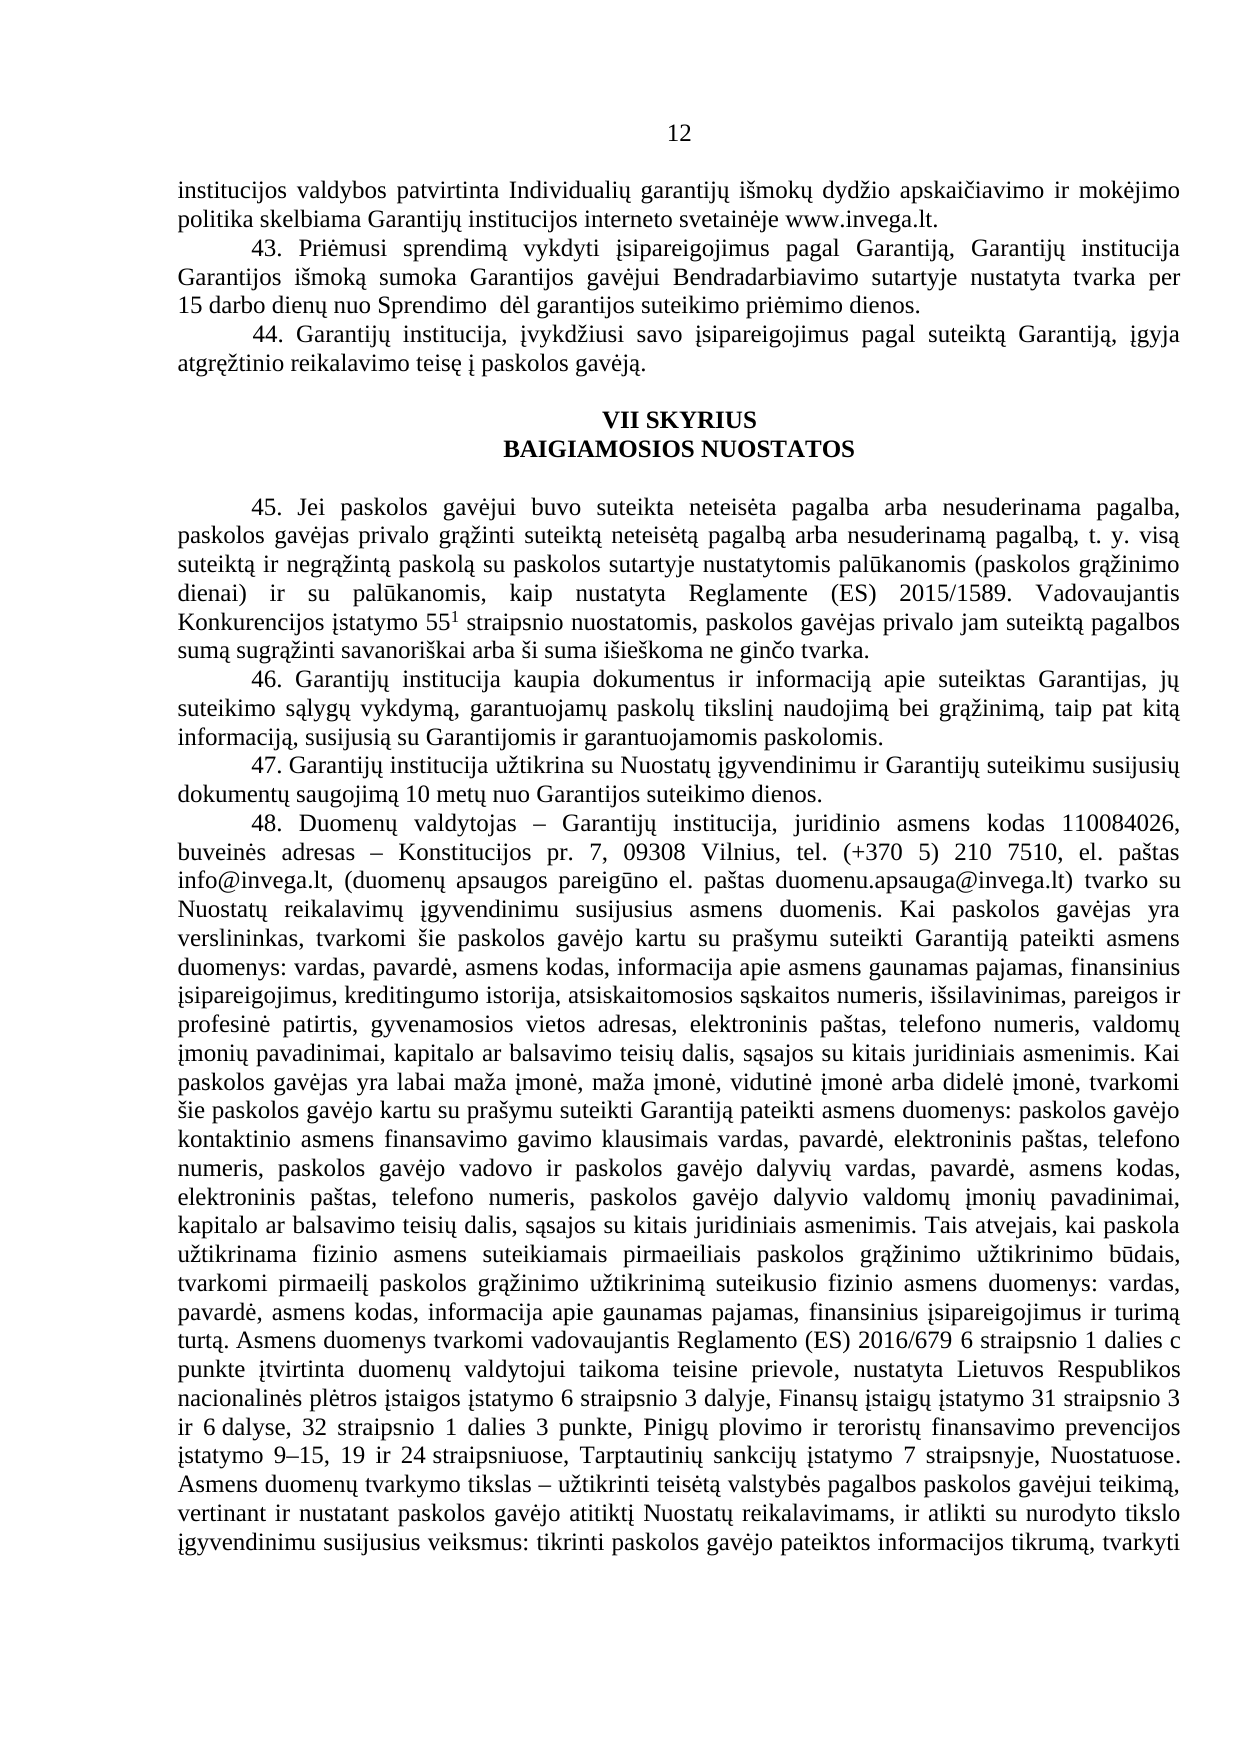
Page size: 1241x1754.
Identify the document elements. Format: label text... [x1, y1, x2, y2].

text VII SKYRIUS [177, 406, 1181, 434]
text 48. Duomenų valdytojas – Garantijų institucija, juridinio asmens kodas 110084026, buveinės adresas – Konstitucijos pr. 7, 09308 Vilnius, tel. (+370 5) 210 7510, el. paštas info@invega.lt, (duomenų apsaugos pareigūno el. paštas duomenu.apsauga@invega.lt) tvarko su Nuostatų reikalavimų įgyvendinimu susijusius asmens duomenis. Kai paskolos gavėjas yra verslininkas, tvarkomi šie paskolos gavėjo kartu su prašymu suteikti Garantiją pateikti asmens duomenys: vardas, pavardė, asmens kodas, informacija apie asmens gaunamas pajamas, finansinius įsipareigojimus, kreditingumo istorija, atsiskaitomosios sąskaitos numeris, išsilavinimas, pareigos ir profesinė patirtis, gyvenamosios vietos adresas, elektroninis paštas, telefono numeris, valdomų įmonių pavadinimai, kapitalo ar balsavimo teisių dalis, sąsajos su kitais juridiniais asmenimis. Kai paskolos gavėjas yra labai maža įmonė, maža įmonė, vidutinė įmonė arba didelė įmonė, tvarkomi šie paskolos gavėjo kartu su prašymu suteikti Garantiją pateikti asmens duomenys: paskolos gavėjo kontaktinio asmens finansavimo gavimo klausimais vardas, pavardė, elektroninis paštas, telefono numeris, paskolos gavėjo vadovo ir paskolos gavėjo dalyvių vardas, pavardė, asmens kodas, elektroninis paštas, telefono numeris, paskolos gavėjo dalyvio valdomų įmonių pavadinimai, kapitalo ar balsavimo teisių dalis, sąsajos su kitais juridiniais asmenimis. Tais atvejais, kai paskola užtikrinama fizinio asmens suteikiamais pirmaeiliais paskolos grąžinimo užtikrinimo būdais, tvarkomi pirmaeilį paskolos grąžinimo užtikrinimą suteikusio fizinio asmens duomenys: vardas, pavardė, asmens kodas, informacija apie gaunamas pajamas, finansinius įsipareigojimus ir turimą turtą. Asmens duomenys tvarkomi vadovaujantis Reglamento (ES) 2016/679 6 straipsnio 1 dalies c punkte įtvirtinta duomenų valdytojui taikoma teisine prievole, nustatyta Lietuvos Respublikos nacionalinės plėtros įstaigos įstatymo 6 straipsnio 3 dalyje, Finansų įstaigų įstatymo 31 straipsnio 3 ir 6 dalyse, 32 straipsnio 1 dalies 3 punkte, Pinigų plovimo ir teroristų finansavimo prevencijos įstatymo 9–15, 19 ir 24 straipsniuose, Tarptautinių sankcijų įstatymo 7 straipsnyje, Nuostatuose. Asmens duomenų tvarkymo tikslas – užtikrinti teisėtą valstybės pagalbos paskolos gavėjui teikimą, vertinant ir nustatant paskolos gavėjo atitiktį Nuostatų reikalavimams, ir atlikti su nurodyto tikslo įgyvendinimu susijusius veiksmus: tikrinti paskolos gavėjo pateiktos informacijos tikrumą, tvarkyti [177, 808, 1181, 1556]
text 44. Garantijų institucija, įvykdžiusi savo įsipareigojimus pagal suteiktą Garantiją, įgyja atgręžtinio reikalavimo teisę į paskolos gavėją. [177, 319, 1181, 377]
text 45. Jei paskolos gavėjui buvo suteikta neteisėta pagalba arba nesuderinama pagalba, paskolos gavėjas privalo grąžinti suteiktą neteisėtą pagalbą arba nesuderinamą pagalbą, t. y. visą suteiktą ir negrąžintą paskolą su paskolos sutartyje nustatytomis palūkanomis (paskolos grąžinimo dienai) ir su palūkanomis, kaip nustatyta Reglamente (ES) 2015/1589. Vadovaujantis Konkurencijos įstatymo 551 straipsnio nuostatomis, paskolos gavėjas privalo jam suteiktą pagalbos sumą sugrąžinti savanoriškai arba ši suma išieškoma ne ginčo tvarka. [177, 492, 1181, 664]
text 47. Garantijų institucija užtikrina su Nuostatų įgyvendinimu ir Garantijų suteikimu susijusių dokumentų saugojimą 10 metų nuo Garantijos suteikimo dienos. [177, 751, 1181, 808]
text 43. Priėmusi sprendimą vykdyti įsipareigojimus pagal Garantiją, Garantijų institucija Garantijos išmoką sumoka Garantijos gavėjui Bendradarbiavimo sutartyje nustatyta tvarka per 15 darbo dienų nuo Sprendimo dėl garantijos suteikimo priėmimo dienos. [177, 233, 1181, 319]
text institucijos valdybos patvirtinta Individualių garantijų išmokų dydžio apskaičiavimo ir mokėjimo politika skelbiama Garantijų institucijos interneto svetainėje www.invega.lt. [177, 176, 1181, 233]
text 46. Garantijų institucija kaupia dokumentus ir informaciją apie suteiktas Garantijas, jų suteikimo sąlygų vykdymą, garantuojamų paskolų tikslinį naudojimą bei grąžinimą, taip pat kitą informaciją, susijusią su Garantijomis ir garantuojamomis paskolomis. [177, 664, 1181, 751]
text BAIGIAMOSIOS NUOSTATOS [177, 434, 1181, 463]
